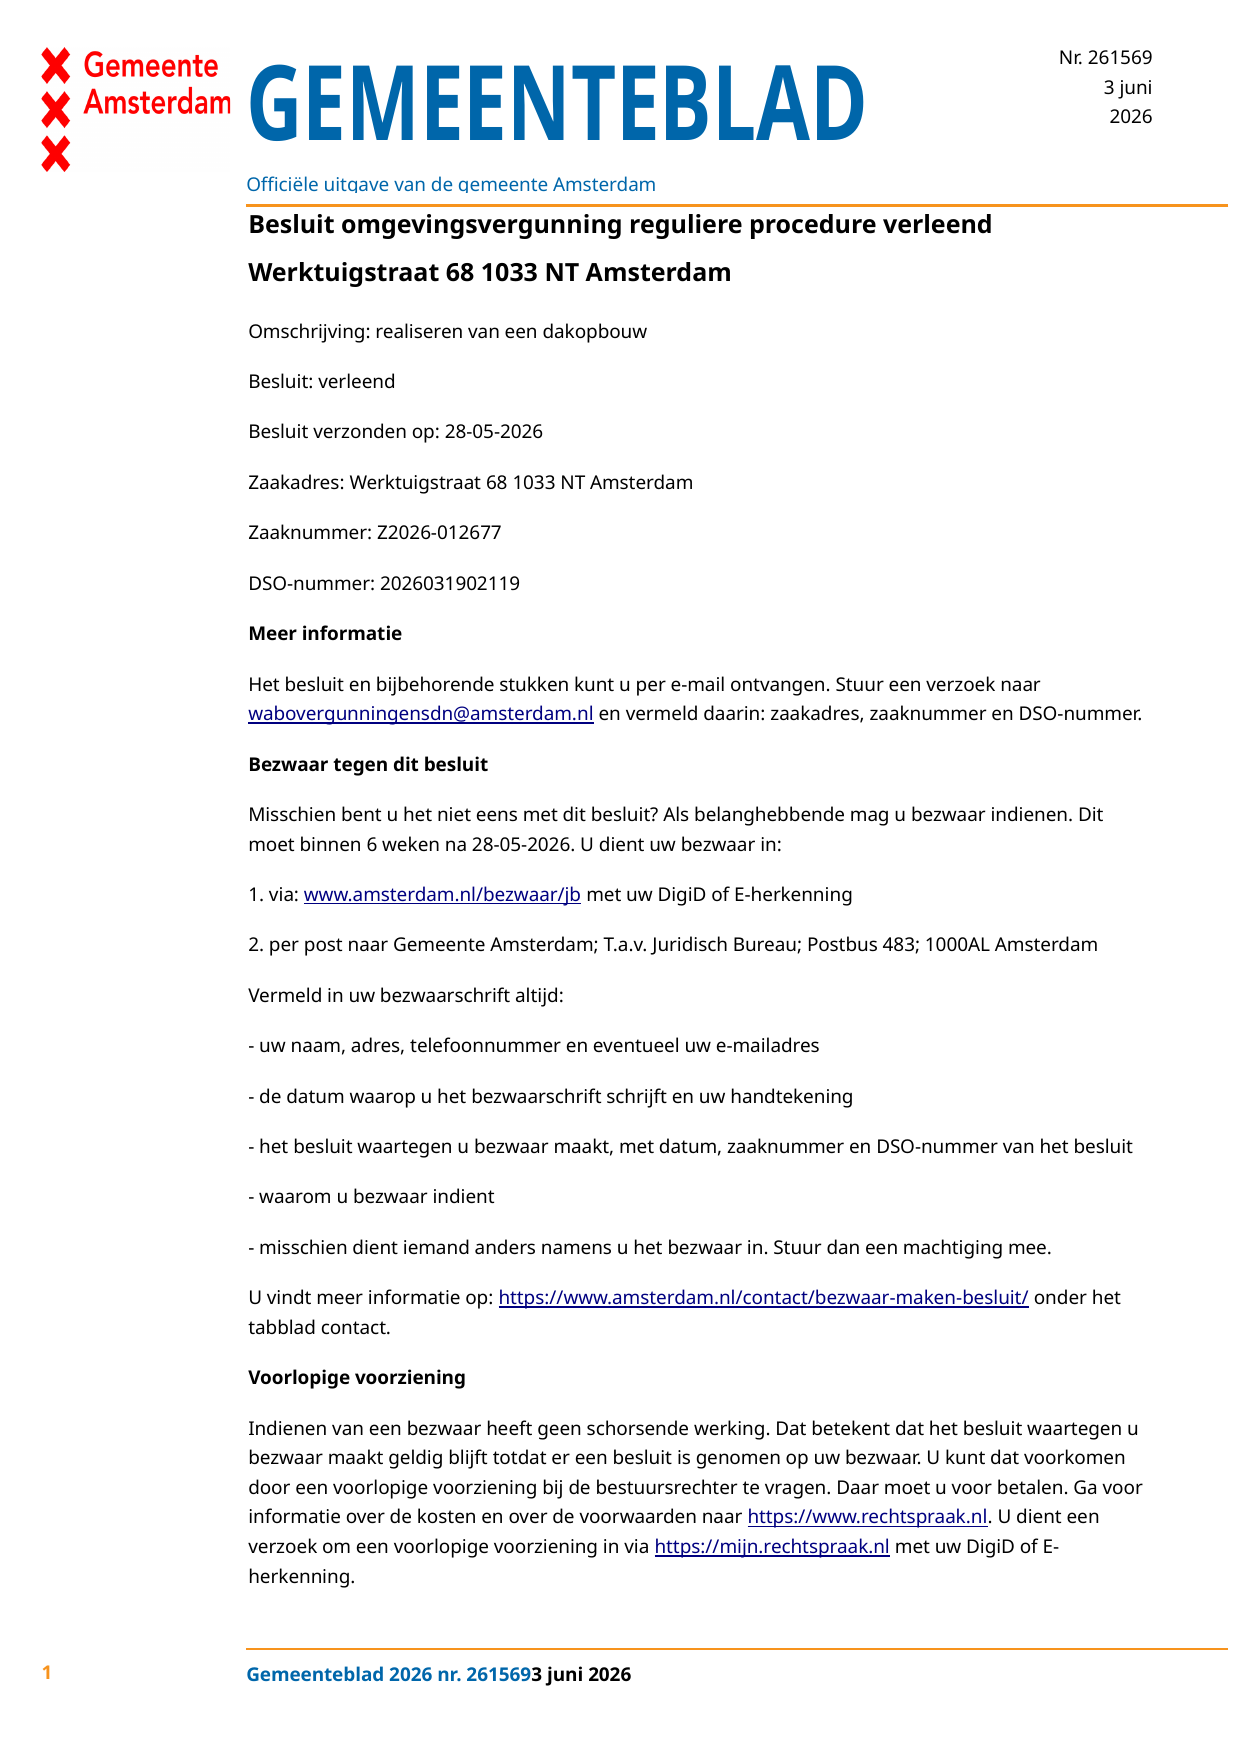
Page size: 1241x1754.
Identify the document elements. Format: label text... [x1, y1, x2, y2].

text U vindt meer informatie op: https://www.amsterdam.nl/contact/bezwaar-maken-besluit/ onder het tabblad contact. [248, 1284, 1152, 1340]
picture [41, 47, 231, 172]
text Bezwaar tegen dit besluit [248, 751, 1152, 777]
text Besluit: verleend [248, 368, 1152, 394]
text Misschien bent u het niet eens met dit besluit? Als belanghebbende mag u bezwaar indienen. Dit moet binnen 6 weken na 28-05-2026. U dient uw bezwaar in: [248, 801, 1152, 857]
text Voorlopige voorziening [248, 1364, 1152, 1390]
text Besluit omgevingsvergunning reguliere procedure verleend Werktuigstraat 68 1033 NT Amsterdam [248, 207, 1152, 288]
text DSO-nummer: 2026031902119 [248, 570, 1152, 596]
text Zaaknummer: Z2026-012677 [248, 519, 1152, 545]
text - misschien dient iemand anders namens u het bezwaar in. Stuur dan een machtiging mee. [248, 1234, 1152, 1260]
text Besluit verzonden op: 28-05-2026 [248, 419, 1152, 444]
text - uw naam, adres, telefoonnummer en eventueel uw e-mailadres [248, 1032, 1152, 1058]
text Zaakadres: Werktuigstraat 68 1033 NT Amsterdam [248, 469, 1152, 495]
text Het besluit en bijbehorende stukken kunt u per e-mail ontvangen. Stuur een verzoek naar wabovergunningensdn@amsterdam.nl en vermeld daarin: zaakadres, zaaknummer en DSO-nummer. [248, 671, 1152, 726]
text Vermeld in uw bezwaarschrift altijd: [248, 982, 1152, 1008]
text 2. per post naar Gemeente Amsterdam; T.a.v. Juridisch Bureau; Postbus 483; 1000AL Amsterdam [248, 932, 1152, 957]
text - het besluit waartegen u bezwaar maakt, met datum, zaaknummer en DSO-nummer van het besluit [248, 1133, 1152, 1159]
text Omschrijving: realiseren van een dakopbouw [248, 318, 1152, 344]
text Indienen van een bezwaar heeft geen schorsende werking. Dat betekent dat het besluit waartegen u bezwaar maakt geldig blijft totdat er een besluit is genomen op uw bezwaar. U kunt dat voorkomen door een voorlopige voorziening bij de bestuursrechter te vragen. Daar moet u voor betalen. Ga voor informatie over de kosten en over de voorwaarden naar https://www.rechtspraak.nl. U dient een verzoek om een voorlopige voorziening in via https://mijn.rechtspraak.nl met uw DigiD of E-herkenning. [248, 1415, 1152, 1589]
text - waarom u bezwaar indient [248, 1184, 1152, 1209]
text 1. via: www.amsterdam.nl/bezwaar/jb met uw DigiD of E-herkenning [248, 881, 1152, 907]
text Meer informatie [248, 620, 1152, 646]
text - de datum waarop u het bezwaarschrift schrijft en uw handtekening [248, 1083, 1152, 1109]
